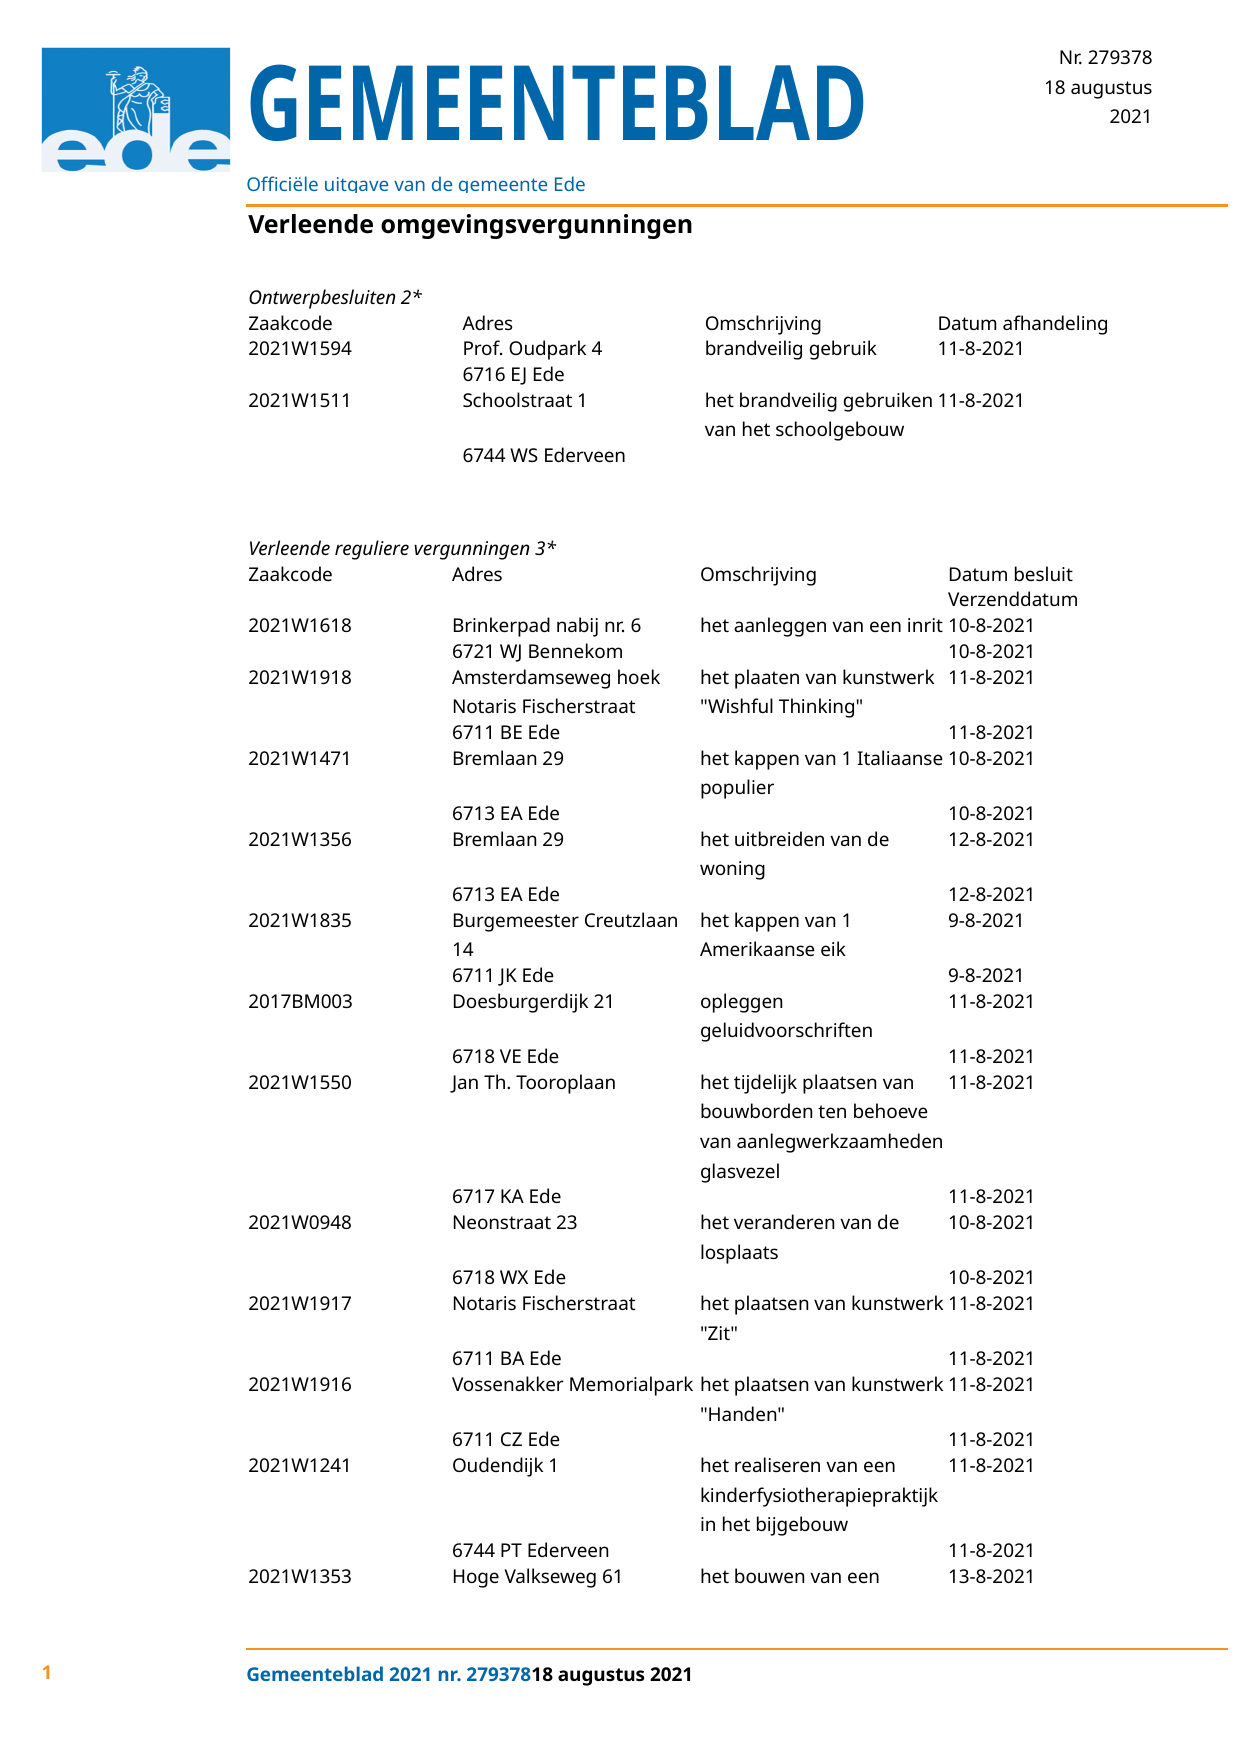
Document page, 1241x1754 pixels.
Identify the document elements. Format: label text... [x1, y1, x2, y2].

table_cell het bouwen van een [700, 1563, 948, 1589]
table_cell Prof. Oudpark 4 [462, 335, 704, 361]
table_cell 11-8-2021 [948, 1371, 1152, 1427]
table_cell 2021W1356 [248, 826, 452, 881]
table_cell [705, 442, 937, 468]
table_cell [700, 1265, 948, 1290]
table_cell 9-8-2021 [948, 907, 1152, 962]
table_cell 2021W1471 [248, 745, 452, 800]
table_cell brandveilig gebruik [705, 335, 937, 361]
table_cell 11-8-2021 [948, 1537, 1152, 1563]
table_cell [248, 962, 452, 988]
table_cell 12-8-2021 [948, 881, 1152, 907]
table_header Zaakcode [248, 561, 452, 587]
table_cell 2021W1618 [248, 613, 452, 638]
table_cell [700, 587, 948, 612]
table_cell [248, 1537, 452, 1563]
table_cell 10-8-2021 [948, 800, 1152, 826]
table_cell [700, 962, 948, 988]
table_cell opleggen geluidvoorschriften [700, 988, 948, 1043]
table_cell Brinkerpad nabij nr. 6 [452, 613, 700, 638]
table_cell Burgemeester Creutzlaan 14 [452, 907, 700, 962]
table_cell 6721 WJ Bennekom [452, 638, 700, 664]
table_cell [248, 1043, 452, 1069]
table_cell [248, 1184, 452, 1209]
table_cell [452, 587, 700, 612]
table_cell Amsterdamseweg hoek Notaris Fischerstraat [452, 664, 700, 719]
table_cell 6711 BE Ede [452, 719, 700, 745]
table_cell het brandveilig gebruiken van het schoolgebouw [705, 387, 937, 442]
table_cell 6718 WX Ede [452, 1265, 700, 1290]
table_cell het aanleggen van een inrit [700, 613, 948, 638]
table_cell 11-8-2021 [948, 1290, 1152, 1346]
table_cell 6717 KA Ede [452, 1184, 700, 1209]
table_cell 11-8-2021 [948, 1453, 1152, 1537]
table_cell het uitbreiden van de woning [700, 826, 948, 881]
table_cell Schoolstraat 1 [462, 387, 704, 442]
table_cell [700, 638, 948, 664]
table_cell 11-8-2021 [948, 1346, 1152, 1371]
table_cell Vossenakker Memorialpark [452, 1371, 700, 1427]
table_cell 6711 CZ Ede [452, 1427, 700, 1452]
table_cell [248, 881, 452, 907]
table_cell [248, 1265, 452, 1290]
table_cell het veranderen van de losplaats [700, 1209, 948, 1264]
table_cell 11-8-2021 [937, 335, 1152, 361]
table_cell [700, 800, 948, 826]
table_cell 11-8-2021 [948, 988, 1152, 1043]
table_cell Jan Th. Tooroplaan [452, 1069, 700, 1183]
table_cell 2021W0948 [248, 1209, 452, 1264]
table_cell [248, 719, 452, 745]
table_cell [248, 1346, 452, 1371]
table_cell 6744 PT Ederveen [452, 1537, 700, 1563]
table_cell [248, 361, 462, 387]
table_cell 2021W1241 [248, 1453, 452, 1537]
table_cell 6711 BA Ede [452, 1346, 700, 1371]
table_cell [937, 361, 1152, 387]
table_cell [248, 587, 452, 612]
table_cell [248, 638, 452, 664]
table_cell [700, 1346, 948, 1371]
table_cell 2021W1594 [248, 335, 462, 361]
table_cell 6718 VE Ede [452, 1043, 700, 1069]
table_cell [700, 881, 948, 907]
table_cell 2021W1550 [248, 1069, 452, 1183]
table_cell 11-8-2021 [948, 1069, 1152, 1183]
table_cell het plaaten van kunstwerk "Wishful Thinking" [700, 664, 948, 719]
table_cell 11-8-2021 [948, 719, 1152, 745]
table_cell 11-8-2021 [948, 664, 1152, 719]
table_cell 10-8-2021 [948, 613, 1152, 638]
table_cell 11-8-2021 [937, 387, 1152, 442]
table_cell 6711 JK Ede [452, 962, 700, 988]
table_header Datum besluit [948, 561, 1152, 587]
table_header Adres [462, 310, 704, 335]
table_header Omschrijving [705, 310, 937, 335]
table_cell 11-8-2021 [948, 1043, 1152, 1069]
text Verleende reguliere vergunningen 3* [248, 535, 1152, 561]
table_cell het plaatsen van kunstwerk "Zit" [700, 1290, 948, 1346]
table_cell 2021W1353 [248, 1563, 452, 1589]
table_cell 11-8-2021 [948, 1427, 1152, 1452]
text Verleende omgevingsvergunningen [248, 207, 1152, 241]
table_cell 6744 WS Ederveen [462, 442, 704, 468]
table_cell het plaatsen van kunstwerk "Handen" [700, 1371, 948, 1427]
text Ontwerpbesluiten 2* [248, 284, 1152, 309]
table_cell [700, 1537, 948, 1563]
table_cell 2017BM003 [248, 988, 452, 1043]
table_cell 6713 EA Ede [452, 800, 700, 826]
table_cell het kappen van 1 Italiaanse populier [700, 745, 948, 800]
table_header Zaakcode [248, 310, 462, 335]
table_cell [705, 361, 937, 387]
table_cell [700, 719, 948, 745]
table_cell 2021W1916 [248, 1371, 452, 1427]
table_cell Neonstraat 23 [452, 1209, 700, 1264]
table_cell 10-8-2021 [948, 1265, 1152, 1290]
table_cell [700, 1043, 948, 1069]
table_cell het tijdelijk plaatsen van bouwborden ten behoeve van aanlegwerkzaamheden glasvezel [700, 1069, 948, 1183]
table_cell Bremlaan 29 [452, 826, 700, 881]
table_cell Notaris Fischerstraat [452, 1290, 700, 1346]
table_cell 13-8-2021 [948, 1563, 1152, 1589]
table_cell [937, 442, 1152, 468]
table_cell 2021W1917 [248, 1290, 452, 1346]
table_cell Doesburgerdijk 21 [452, 988, 700, 1043]
table_cell Bremlaan 29 [452, 745, 700, 800]
table_cell 2021W1511 [248, 387, 462, 442]
picture [41, 47, 231, 172]
table_cell Hoge Valkseweg 61 [452, 1563, 700, 1589]
table_cell het realiseren van een kinderfysiotherapiepraktijk in het bijgebouw [700, 1453, 948, 1537]
table_cell het kappen van 1 Amerikaanse eik [700, 907, 948, 962]
table_cell [700, 1184, 948, 1209]
table_cell 12-8-2021 [948, 826, 1152, 881]
table_cell [248, 800, 452, 826]
table_cell 10-8-2021 [948, 638, 1152, 664]
table_cell 9-8-2021 [948, 962, 1152, 988]
table_header Adres [452, 561, 700, 587]
table_cell 10-8-2021 [948, 745, 1152, 800]
table_header Omschrijving [700, 561, 948, 587]
table_cell 10-8-2021 [948, 1209, 1152, 1264]
table_cell 6716 EJ Ede [462, 361, 704, 387]
table_cell [248, 442, 462, 468]
table_cell Verzenddatum [948, 587, 1152, 612]
table_cell 2021W1918 [248, 664, 452, 719]
table_cell 11-8-2021 [948, 1184, 1152, 1209]
table_header Datum afhandeling [937, 310, 1152, 335]
table_cell [248, 1427, 452, 1452]
table_cell Oudendijk 1 [452, 1453, 700, 1537]
table_cell 6713 EA Ede [452, 881, 700, 907]
table_cell [700, 1427, 948, 1452]
table_cell 2021W1835 [248, 907, 452, 962]
